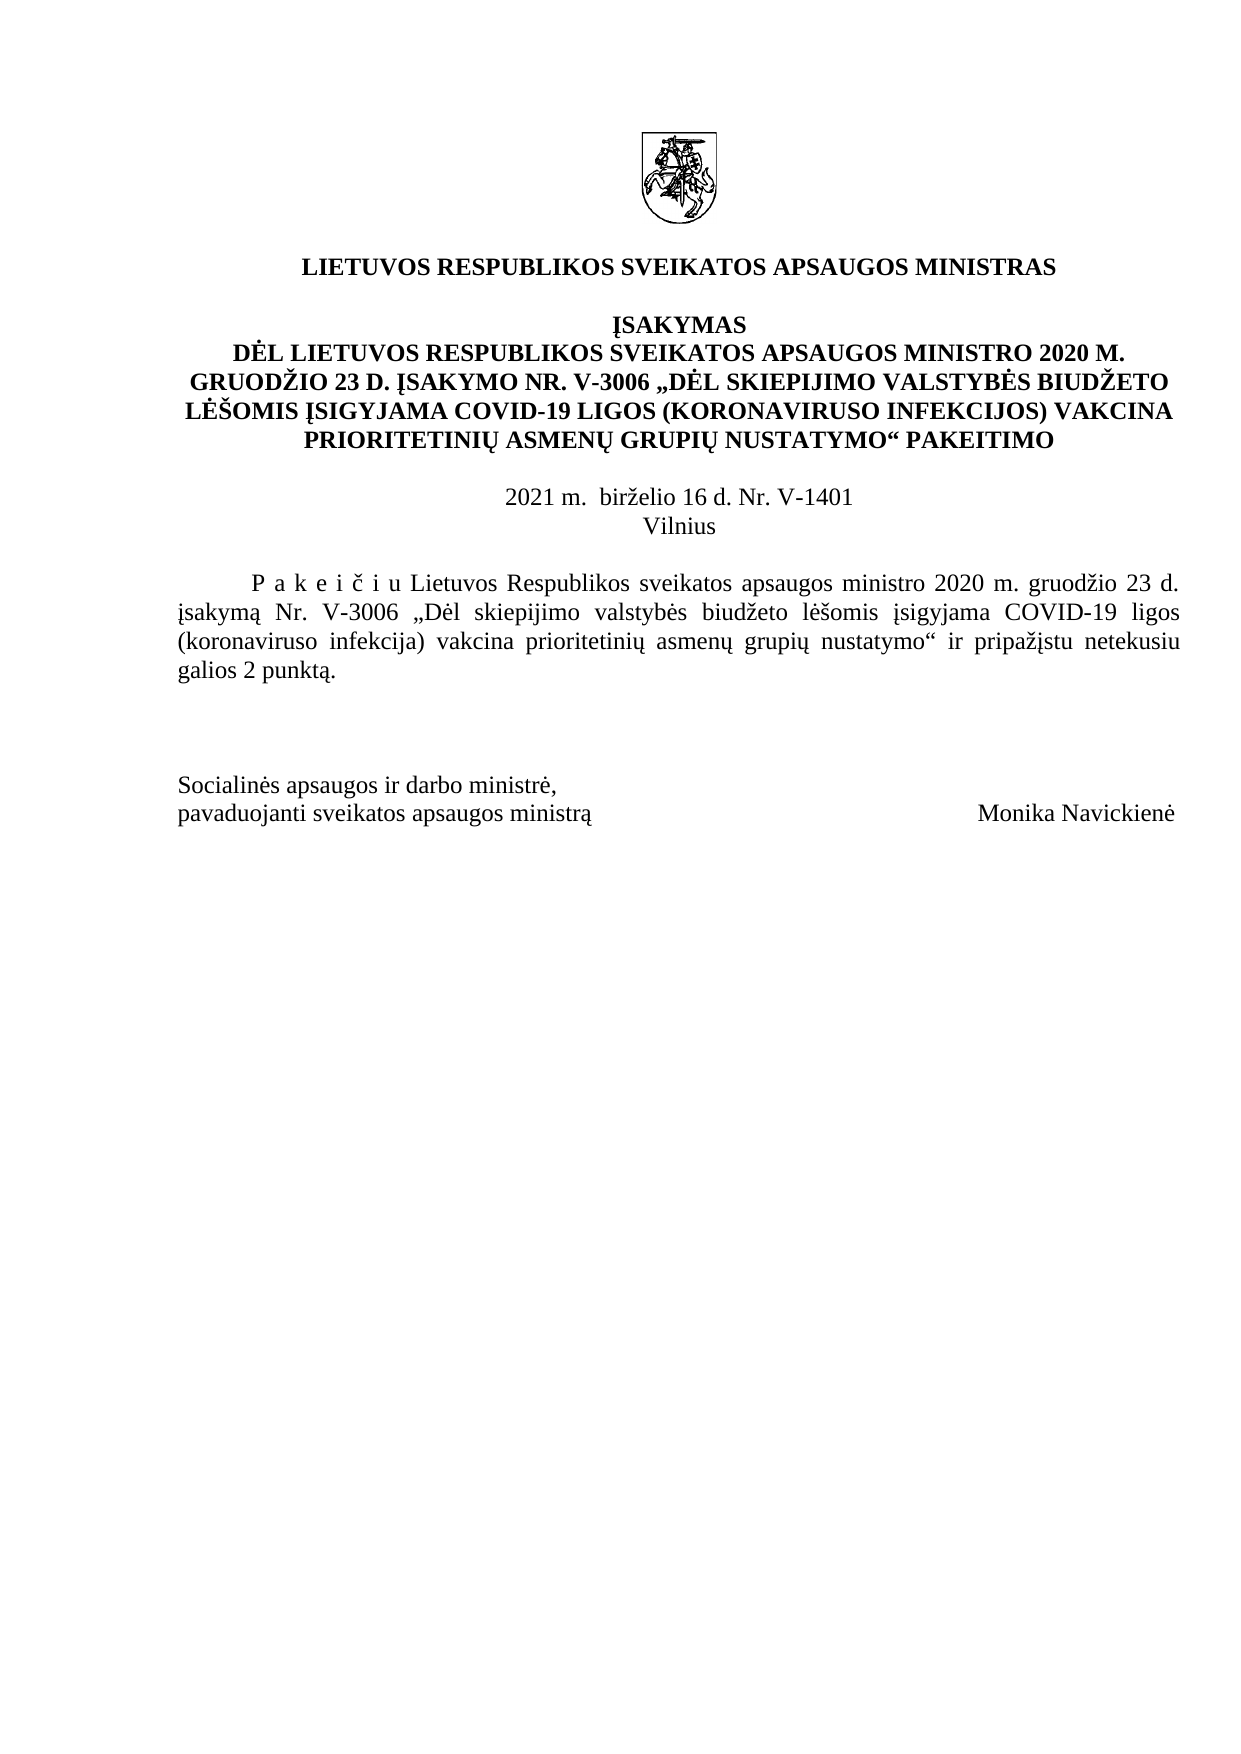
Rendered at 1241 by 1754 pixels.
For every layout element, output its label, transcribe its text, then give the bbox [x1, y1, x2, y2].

text LIETUVOS RESPUBLIKOS SVEIKATOS APSAUGOS MINISTRAS [177, 252, 1181, 281]
text 2021 m. birželio 16 d. Nr. V-1401 [177, 482, 1181, 511]
text Vilnius [177, 511, 1181, 540]
text Socialinės apsaugos ir darbo ministrė, [177, 770, 1181, 798]
text pavaduojanti sveikatos apsaugos ministrą Monika Navickienė [177, 798, 1181, 827]
text ĮSAKYMAS [177, 310, 1181, 338]
text P a k e i č i u Lietuvos Respublikos sveikatos apsaugos ministro 2020 m. gruodžio 23 d. įsakymą Nr. V-3006 „Dėl skiepijimo valstybės biudžeto lėšomis įsigyjama COVID-19 ligos (koronaviruso infekcija) vakcina prioritetinių asmenų grupių nustatymo“ ir pripažįstu netekusiu galios 2 punktą. [177, 568, 1181, 683]
text DĖL LIETUVOS RESPUBLIKOS SVEIKATOS APSAUGOS MINISTRO 2020 M. GRUODŽIO 23 D. ĮSAKYMO NR. V-3006 „DĖL SKIEPIJIMO VALSTYBĖS BIUDŽETO LĖŠOMIS ĮSIGYJAMA COVID-19 LIGOS (KORONAVIRUSO INFEKCIJOS) VAKCINA PRIORITETINIŲ ASMENŲ GRUPIŲ NUSTATYMO“ PAKEITIMO [177, 338, 1181, 453]
